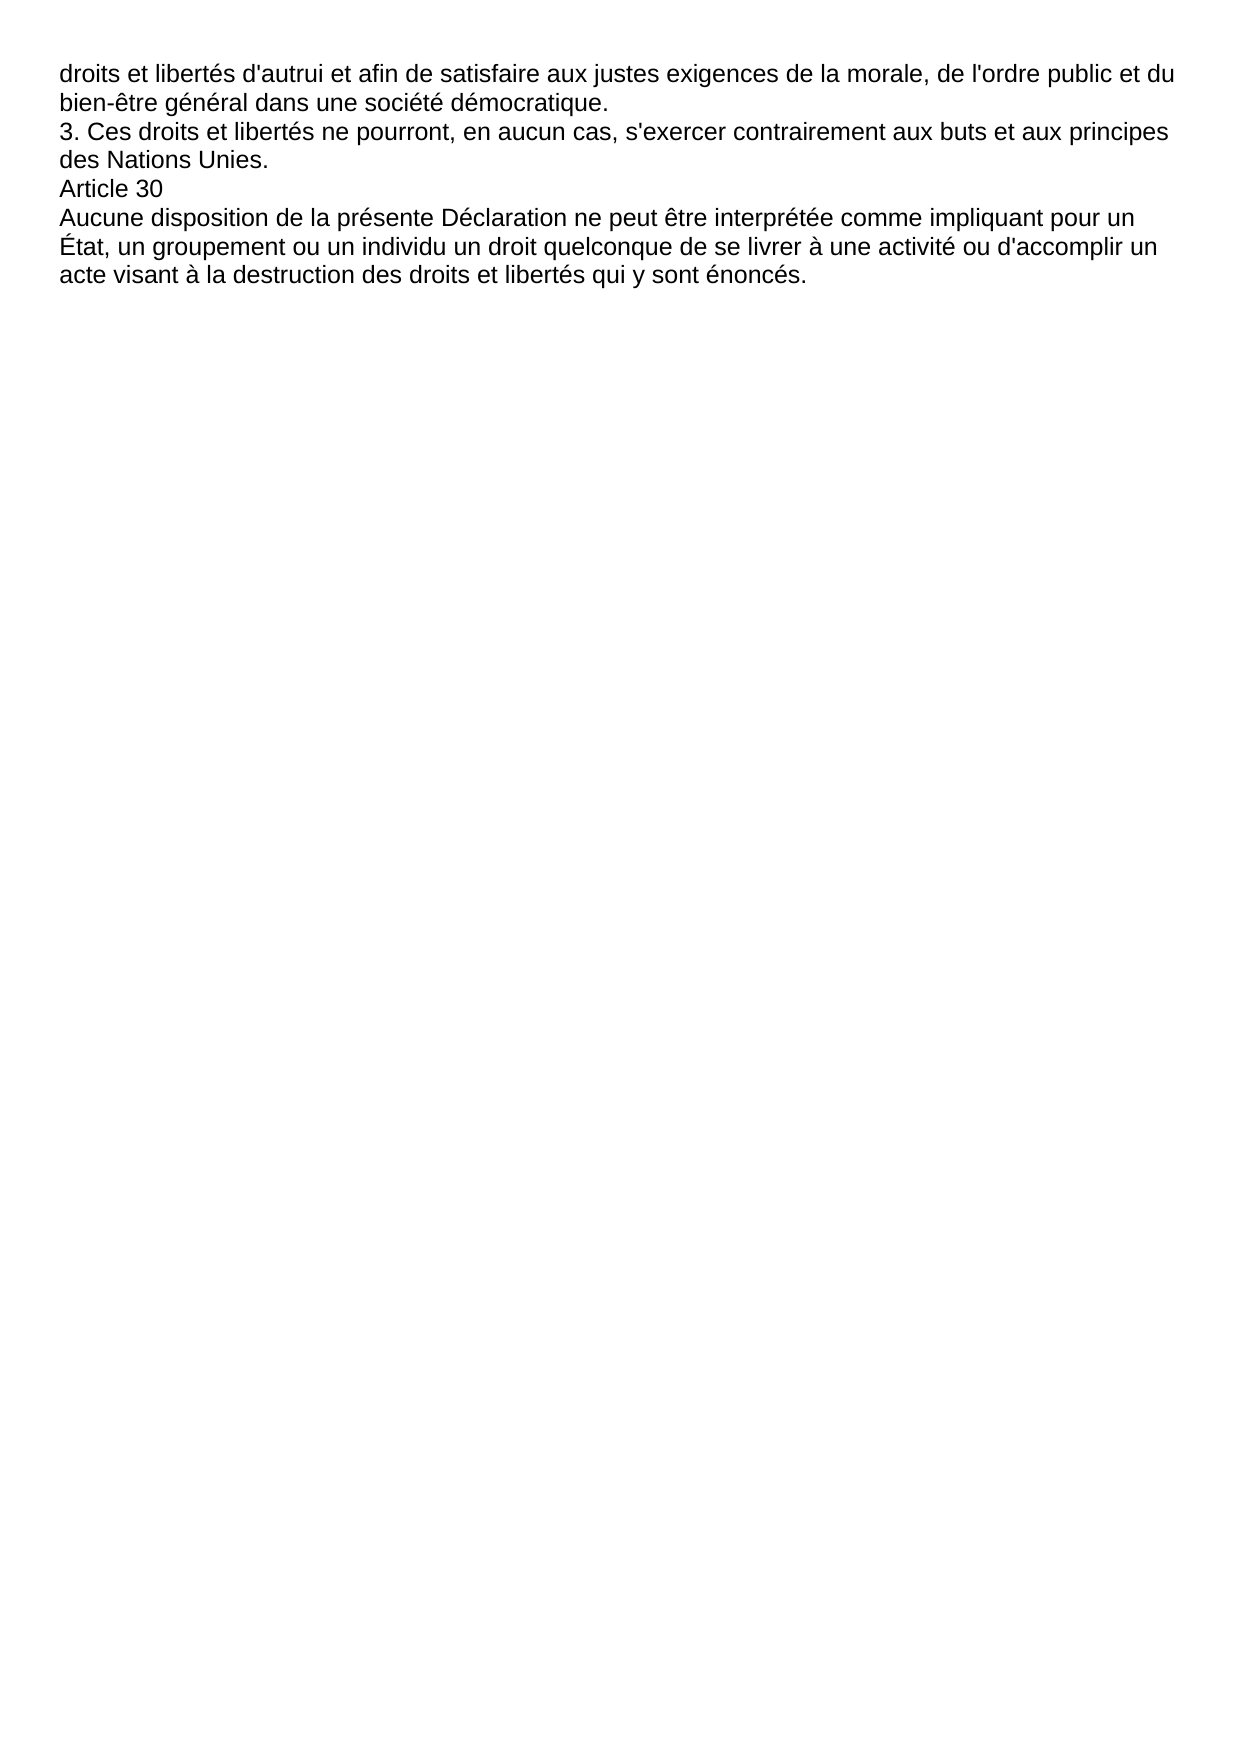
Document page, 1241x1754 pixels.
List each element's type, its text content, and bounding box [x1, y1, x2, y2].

text 3. Ces droits et libertés ne pourront, en aucun cas, s'exercer contrairement aux buts et aux principes des Nations Unies. [59, 117, 1181, 174]
text droits et libertés d'autrui et afin de satisfaire aux justes exigences de la morale, de l'ordre public et du bien-être général dans une société démocratique. [59, 59, 1181, 117]
text Aucune disposition de la présente Déclaration ne peut être interprétée comme impliquant pour un État, un groupement ou un individu un droit quelconque de se livrer à une activité ou d'accomplir un acte visant à la destruction des droits et libertés qui y sont énoncés. [59, 203, 1181, 289]
text Article 30 [59, 174, 1181, 203]
